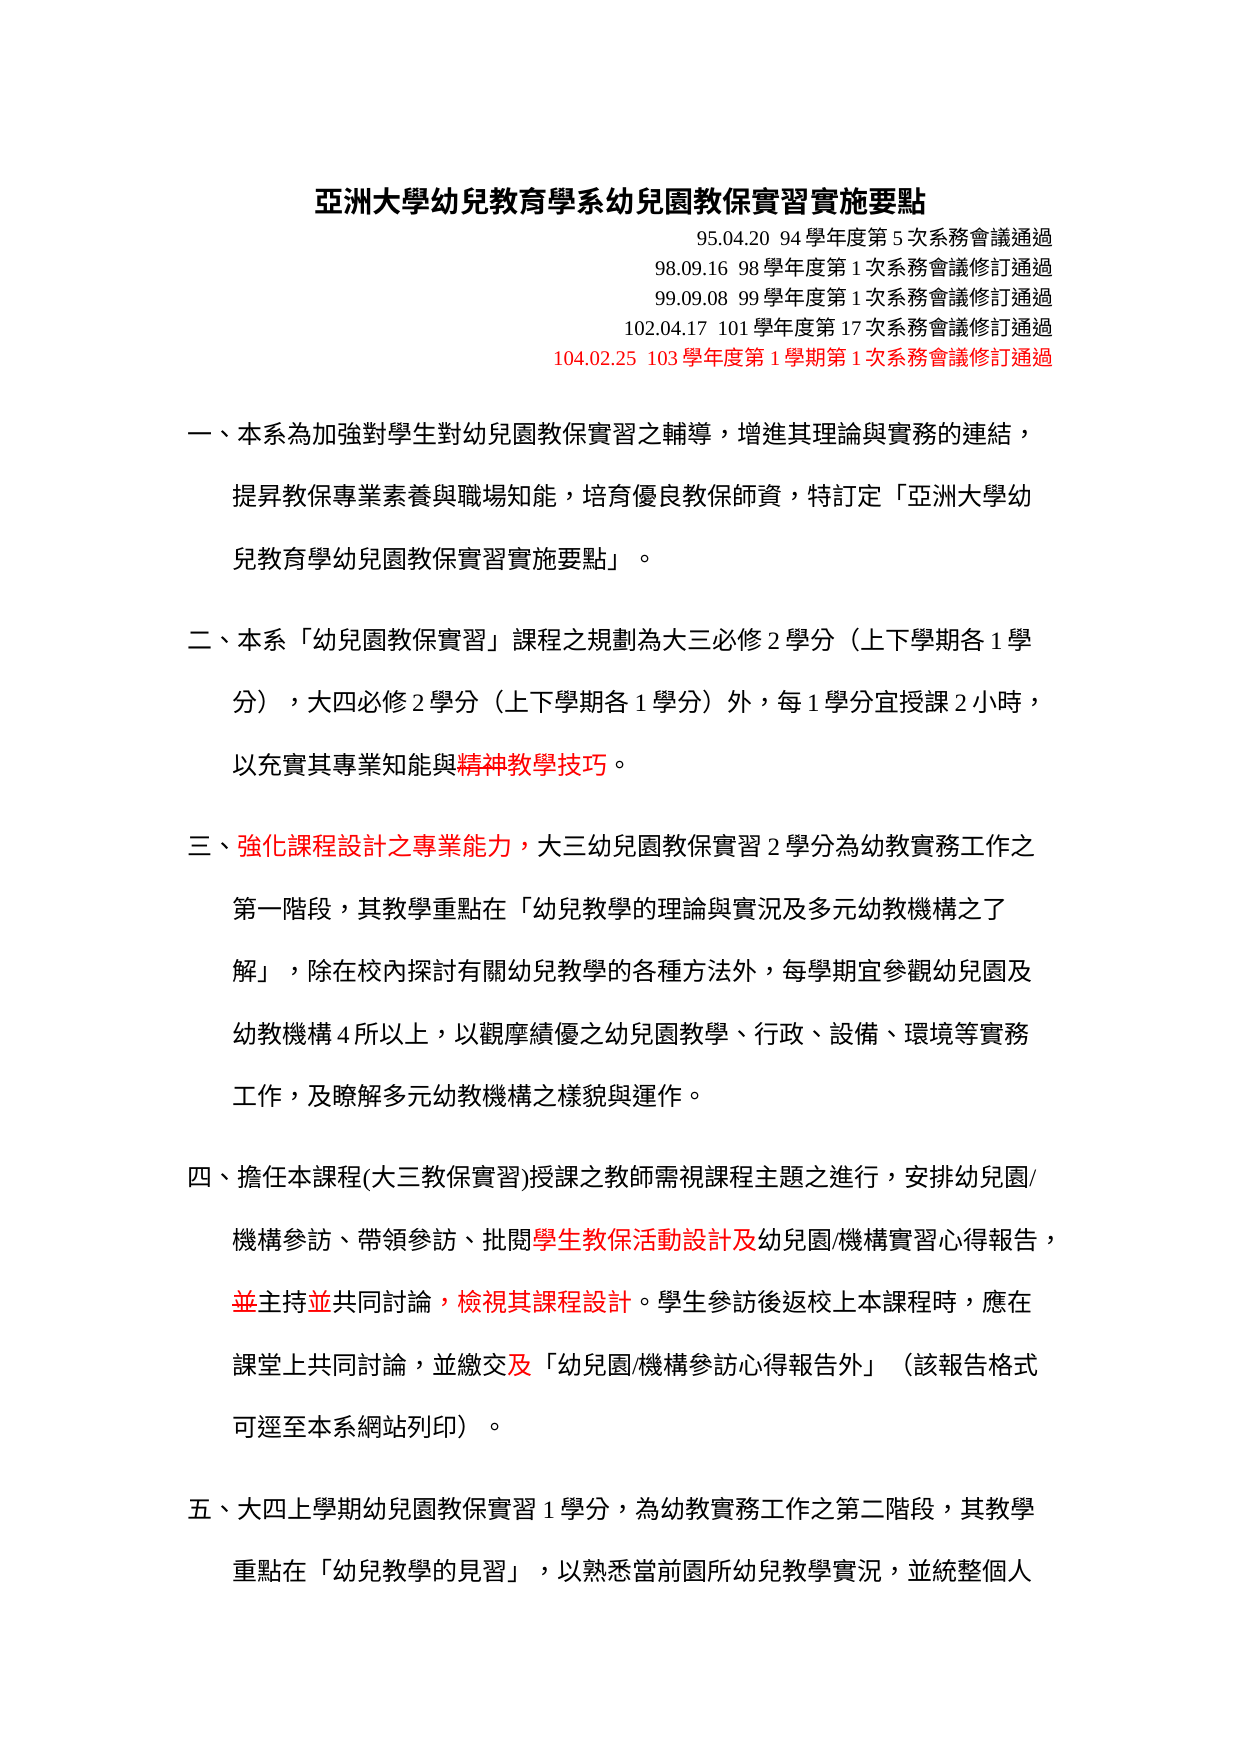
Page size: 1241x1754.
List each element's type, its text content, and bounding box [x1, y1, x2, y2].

text 四、擔任本課程(大三教保實習)授課之教師需視課程主題之進行，安排幼兒園/機構參訪、帶領參訪、批閱學生教保活動設計及幼兒園/機構實習心得報告，並主持並共同討論，檢視其課程設計。學生參訪後返校上本課程時，應在課堂上共同討論，並繳交及「幼兒園/機構參訪心得報告外」（該報告格式可逕至本系網站列印）。 [187, 1134, 1053, 1447]
text 102.04.17 101學年度第17次系務會議修訂通過 [187, 311, 1053, 342]
text 95.04.20 94學年度第5次系務會議通過 [187, 221, 1053, 251]
text 104.02.25 103學年度第1學期第1次系務會議修訂通過 [187, 342, 1053, 372]
text 五、大四上學期幼兒園教保實習1學分，為幼教實務工作之第二階段，其教學重點在「幼兒教學的見習」，以熟悉當前園所幼兒教學實況，並統整個人所學之幼兒教學理論。除在校內上課或實作外，該學期宜分組前往績優幼兒園3所以上見習24-32小時，以擴展其績優園所及幼教機構之教學、行政、設備、環境等實務工作之視野，並體驗幼教職場之梗概。每次見習應撰寫「幼兒園/機構見習日誌」，並交由見習園老師評閱。 [187, 1466, 1053, 1591]
text 一、本系為加強對學生對幼兒園教保實習之輔導，增進其理論與實務的連結，提昇教保專業素養與職場知能，培育優良教保師資，特訂定「亞洲大學幼兒教育學幼兒園教保實習實施要點」。 [187, 391, 1053, 578]
text 二、本系「幼兒園教保實習」課程之規劃為大三必修2學分（上下學期各1學分），大四必修2學分（上下學期各1學分）外，每1學分宜授課2小時，以充實其專業知能與精神教學技巧。 [187, 597, 1053, 784]
text 亞洲大學幼兒教育學系幼兒園教保實習實施要點 [187, 158, 1053, 221]
text 三、強化課程設計之專業能力，大三幼兒園教保實習2學分為幼教實務工作之第一階段，其教學重點在「幼兒教學的理論與實況及多元幼教機構之了解」，除在校內探討有關幼兒教學的各種方法外，每學期宜參觀幼兒園及幼教機構4所以上，以觀摩績優之幼兒園教學、行政、設備、環境等實務工作，及瞭解多元幼教機構之樣貌與運作。 [187, 803, 1053, 1116]
text 98.09.16 98學年度第1次系務會議修訂通過 [187, 251, 1053, 281]
text 99.09.08 99學年度第1次系務會議修訂通過 [187, 281, 1053, 311]
